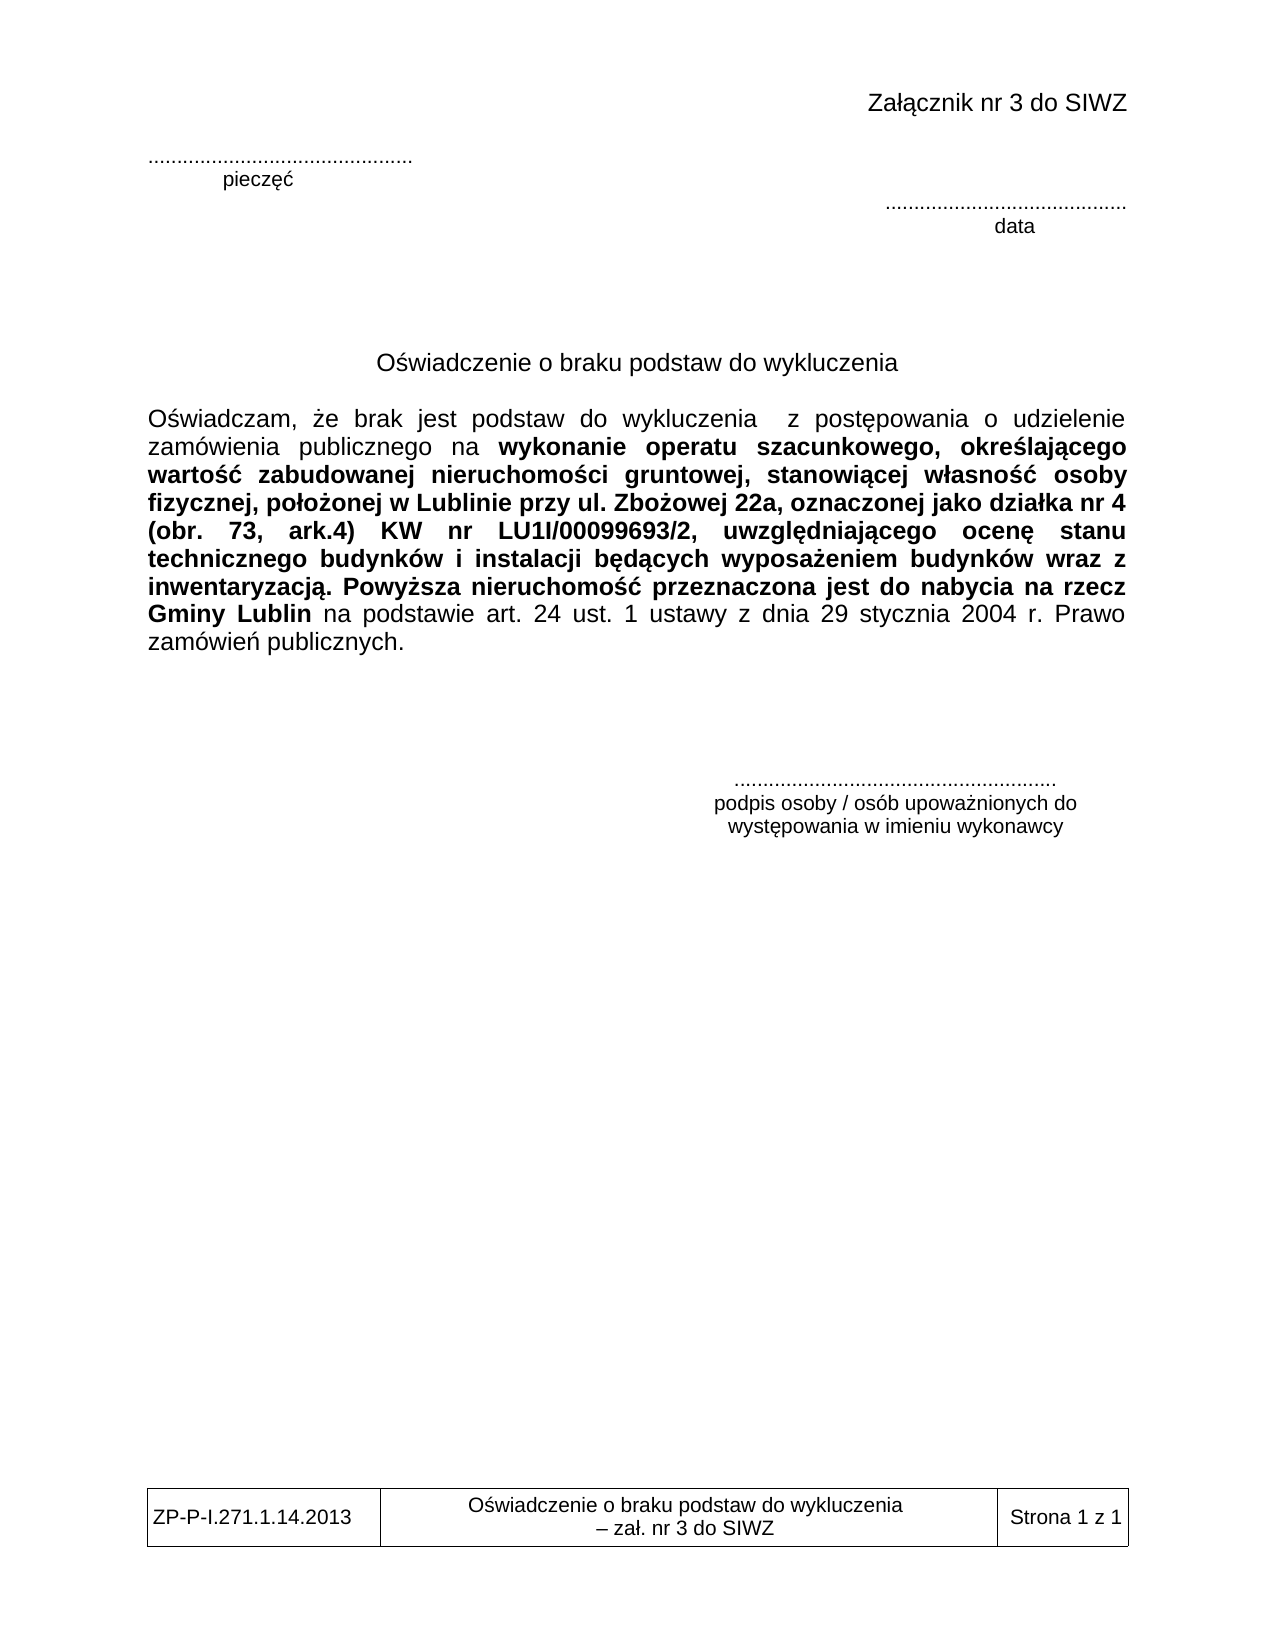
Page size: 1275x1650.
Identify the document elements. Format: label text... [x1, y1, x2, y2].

text podpis osoby / osób upoważnionych do [590, 791, 1127, 814]
text data [148, 214, 1127, 237]
text ........................................................ [590, 768, 1127, 791]
text Oświadczam, że brak jest podstaw do wykluczenia z postępowania o udzielenie zamówienia publicznego na wykonanie operatu szacunkowego, określającego wartość zabudowanej nieruchomości gruntowej, stanowiącej własność osoby fizycznej, położonej w Lublinie przy ul. Zbożowej 22a, oznaczonej jako działka nr 4 (obr. 73, ark.4) KW nr LU1I/00099693/2, uwzględniającego ocenę stanu technicznego budynków i instalacji będących wyposażeniem budynków wraz z inwentaryzacją. Powyższa nieruchomość przeznaczona jest do nabycia na rzecz Gminy Lublin na podstawie art. 24 ust. 1 ustawy z dnia 29 stycznia 2004 r. Prawo zamówień publicznych. [148, 405, 1127, 656]
subtitle Załącznik nr 3 do SIWZ [148, 89, 1127, 117]
text .......................................... [148, 191, 1127, 214]
text Oświadczenie o braku podstaw do wykluczenia [148, 349, 1127, 377]
text pieczęć [148, 168, 1127, 191]
text występowania w imieniu wykonawcy [590, 814, 1127, 837]
text .............................................. [148, 144, 1127, 168]
